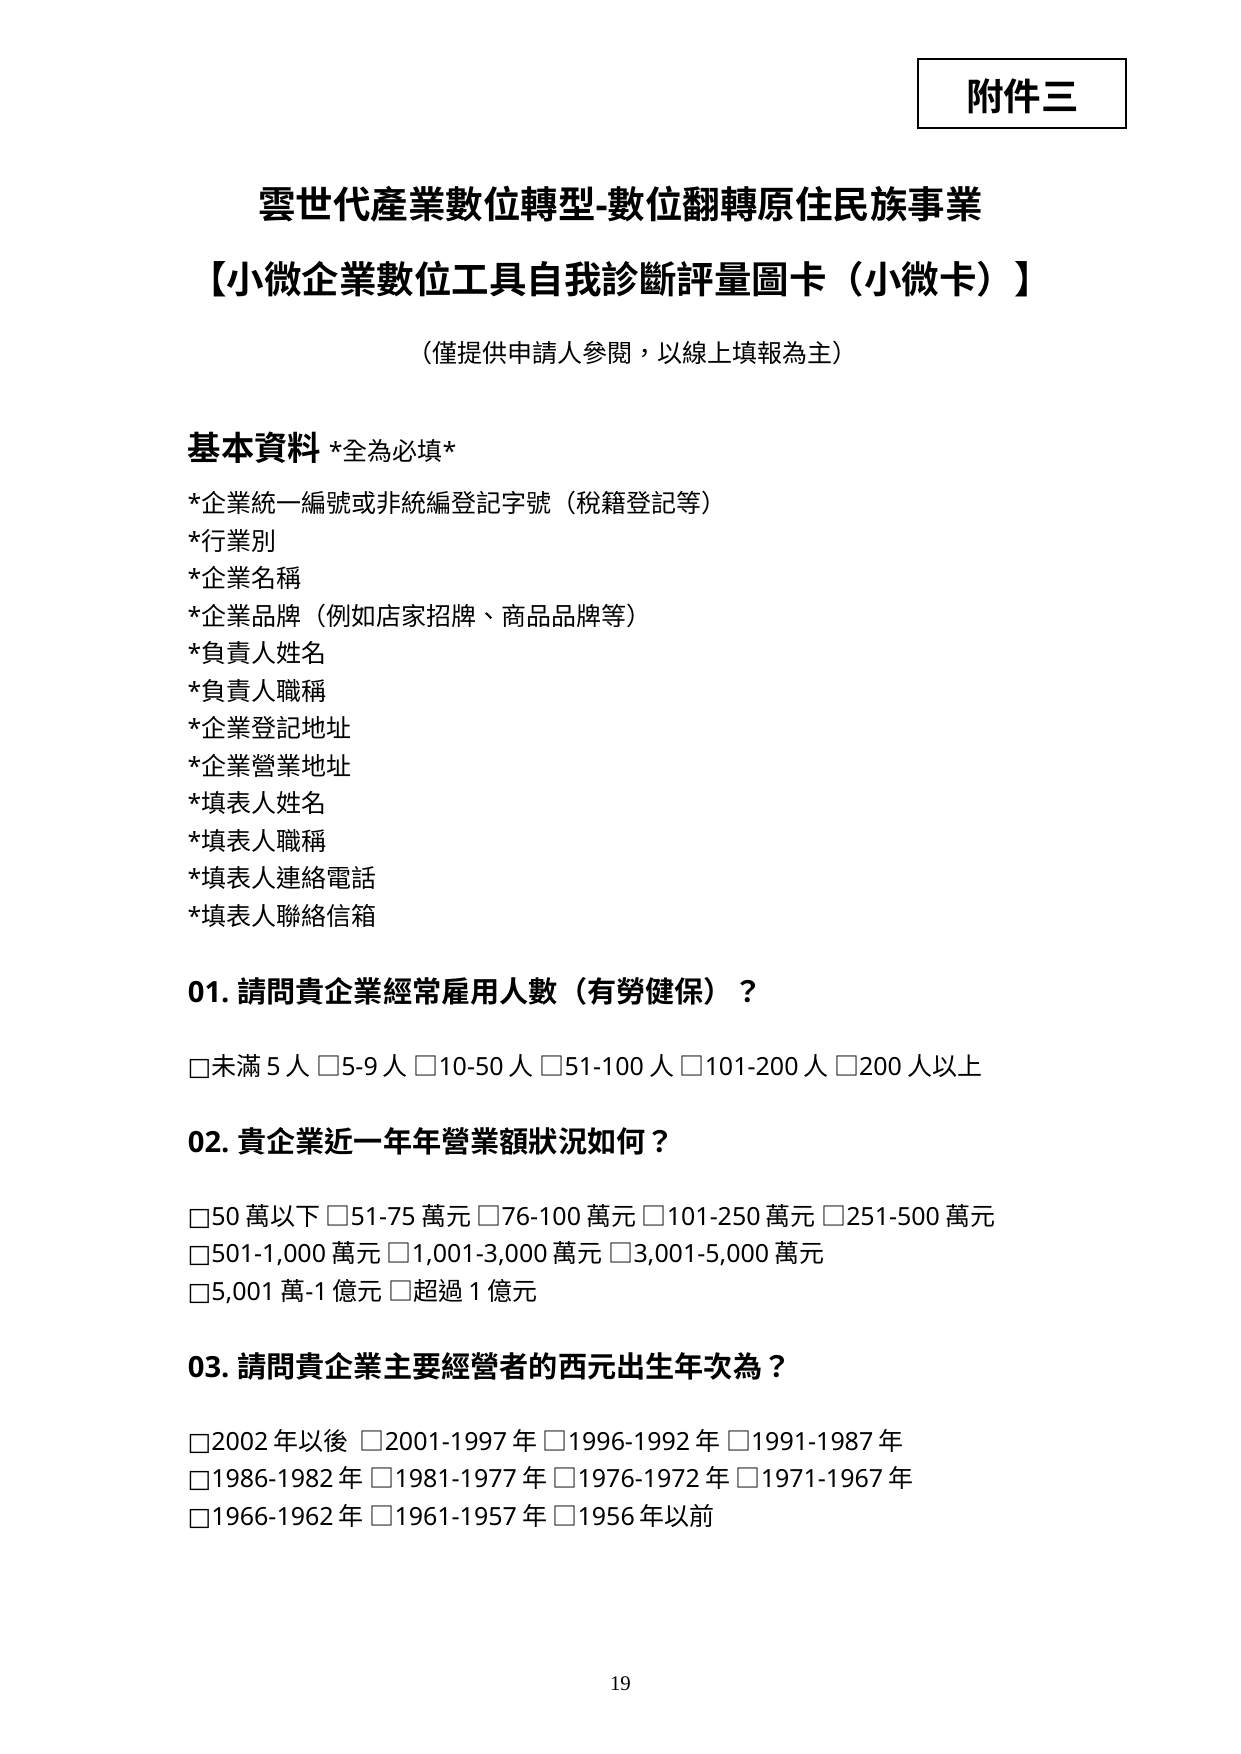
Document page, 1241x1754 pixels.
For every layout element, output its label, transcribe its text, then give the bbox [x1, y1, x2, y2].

text *填表人連絡電話 [187, 858, 1053, 896]
text *企業統一編號或非統編登記字號（稅籍登記等） [187, 483, 1053, 521]
text *負責人職稱 [187, 671, 1053, 708]
text （僅提供申請人參閱，以線上填報為主） [212, 333, 1053, 371]
text *負責人姓名 [187, 633, 1053, 671]
text □2002年以後 □2001-1997年 □1996-1992年 □1991-1987年 [187, 1421, 1053, 1458]
text 01. 請問貴企業經常雇用人數（有勞健保）？ [188, 952, 1053, 1027]
text 03. 請問貴企業主要經營者的西元出生年次為？ [188, 1327, 1053, 1402]
text 附件三 [933, 67, 1111, 121]
text *填表人職稱 [187, 821, 1053, 858]
text □5,001萬-1億元 □超過1億元 [187, 1271, 1053, 1308]
text *企業品牌（例如店家招牌、商品品牌等） [187, 596, 1053, 633]
text *企業名稱 [187, 558, 1053, 596]
text □未滿5人 □5-9人 □10-50人 □51-100人 □101-200人 □200人以上 [187, 1046, 1053, 1083]
text 基本資料 *全為必填* [187, 408, 1053, 483]
text *行業別 [187, 521, 1053, 558]
text *填表人聯絡信箱 [187, 896, 1053, 933]
text □50萬以下 □51-75萬元 □76-100萬元 □101-250萬元 □251-500萬元 [187, 1196, 1053, 1233]
text 02. 貴企業近一年年營業額狀況如何？ [188, 1102, 1053, 1177]
text *填表人姓名 [187, 783, 1053, 821]
text 雲世代產業數位轉型-數位翻轉原住民族事業 [187, 164, 1053, 239]
text □1966-1962年 □1961-1957年 □1956年以前 [187, 1496, 1053, 1533]
text *企業登記地址 [187, 708, 1053, 746]
text 【小微企業數位工具自我診斷評量圖卡（小微卡）】 [187, 239, 1053, 314]
text □501-1,000萬元 □1,001-3,000萬元 □3,001-5,000萬元 [187, 1233, 1053, 1271]
text □1986-1982年 □1981-1977年 □1976-1972年 □1971-1967年 [187, 1458, 1053, 1496]
text *企業營業地址 [187, 746, 1053, 783]
